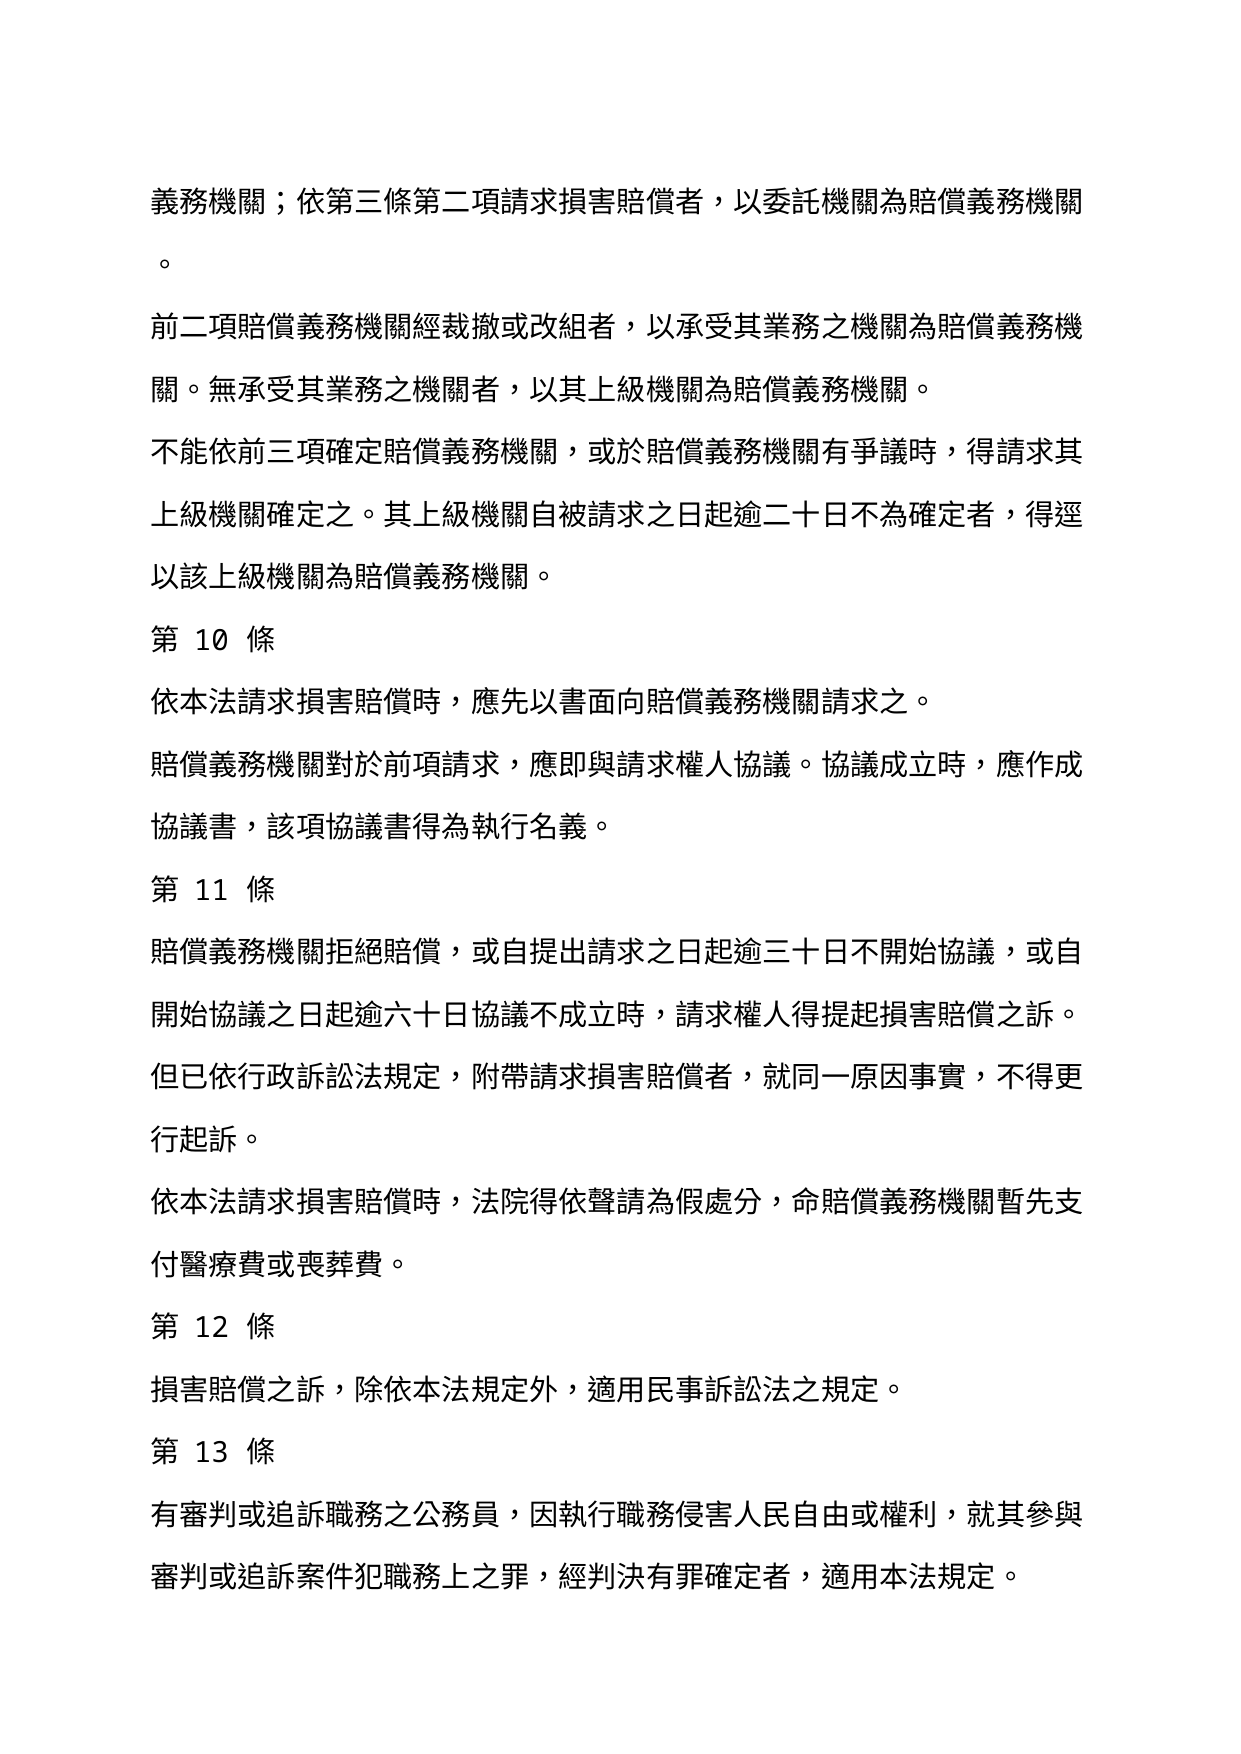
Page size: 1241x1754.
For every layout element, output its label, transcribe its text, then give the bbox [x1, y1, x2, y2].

text 第 12 條 [150, 1283, 1090, 1346]
text 第 10 條 [150, 596, 1090, 658]
text 不能依前三項確定賠償義務機關，或於賠償義務機關有爭議時，得請求其 [150, 408, 1090, 471]
text 付醫療費或喪葬費。 [150, 1221, 1090, 1283]
text 有審判或追訴職務之公務員，因執行職務侵害人民自由或權利，就其參與 [150, 1471, 1090, 1533]
text 損害賠償之訴，除依本法規定外，適用民事訴訟法之規定。 [150, 1346, 1090, 1408]
text 前二項賠償義務機關經裁撤或改組者，以承受其業務之機關為賠償義務機 [150, 283, 1090, 346]
text 賠償義務機關對於前項請求，應即與請求權人協議。協議成立時，應作成 [150, 721, 1090, 783]
text 。 [150, 221, 1090, 283]
text 審判或追訴案件犯職務上之罪，經判決有罪確定者，適用本法規定。 [150, 1533, 1090, 1596]
text 關。無承受其業務之機關者，以其上級機關為賠償義務機關。 [150, 346, 1090, 408]
text 上級機關確定之。其上級機關自被請求之日起逾二十日不為確定者，得逕 [150, 471, 1090, 533]
text 第 13 條 [150, 1408, 1090, 1471]
text 賠償義務機關拒絕賠償，或自提出請求之日起逾三十日不開始協議，或自 [150, 908, 1090, 971]
text 行起訴。 [150, 1096, 1090, 1158]
text 開始協議之日起逾六十日協議不成立時，請求權人得提起損害賠償之訴。 [150, 971, 1090, 1033]
text 但已依行政訴訟法規定，附帶請求損害賠償者，就同一原因事實，不得更 [150, 1033, 1090, 1096]
text 協議書，該項協議書得為執行名義。 [150, 783, 1090, 846]
text 依本法請求損害賠償時，法院得依聲請為假處分，命賠償義務機關暫先支 [150, 1158, 1090, 1221]
text 以該上級機關為賠償義務機關。 [150, 533, 1090, 596]
text 義務機關；依第三條第二項請求損害賠償者，以委託機關為賠償義務機關 [150, 158, 1090, 221]
text 第 11 條 [150, 846, 1090, 908]
text 依本法請求損害賠償時，應先以書面向賠償義務機關請求之。 [150, 658, 1090, 721]
